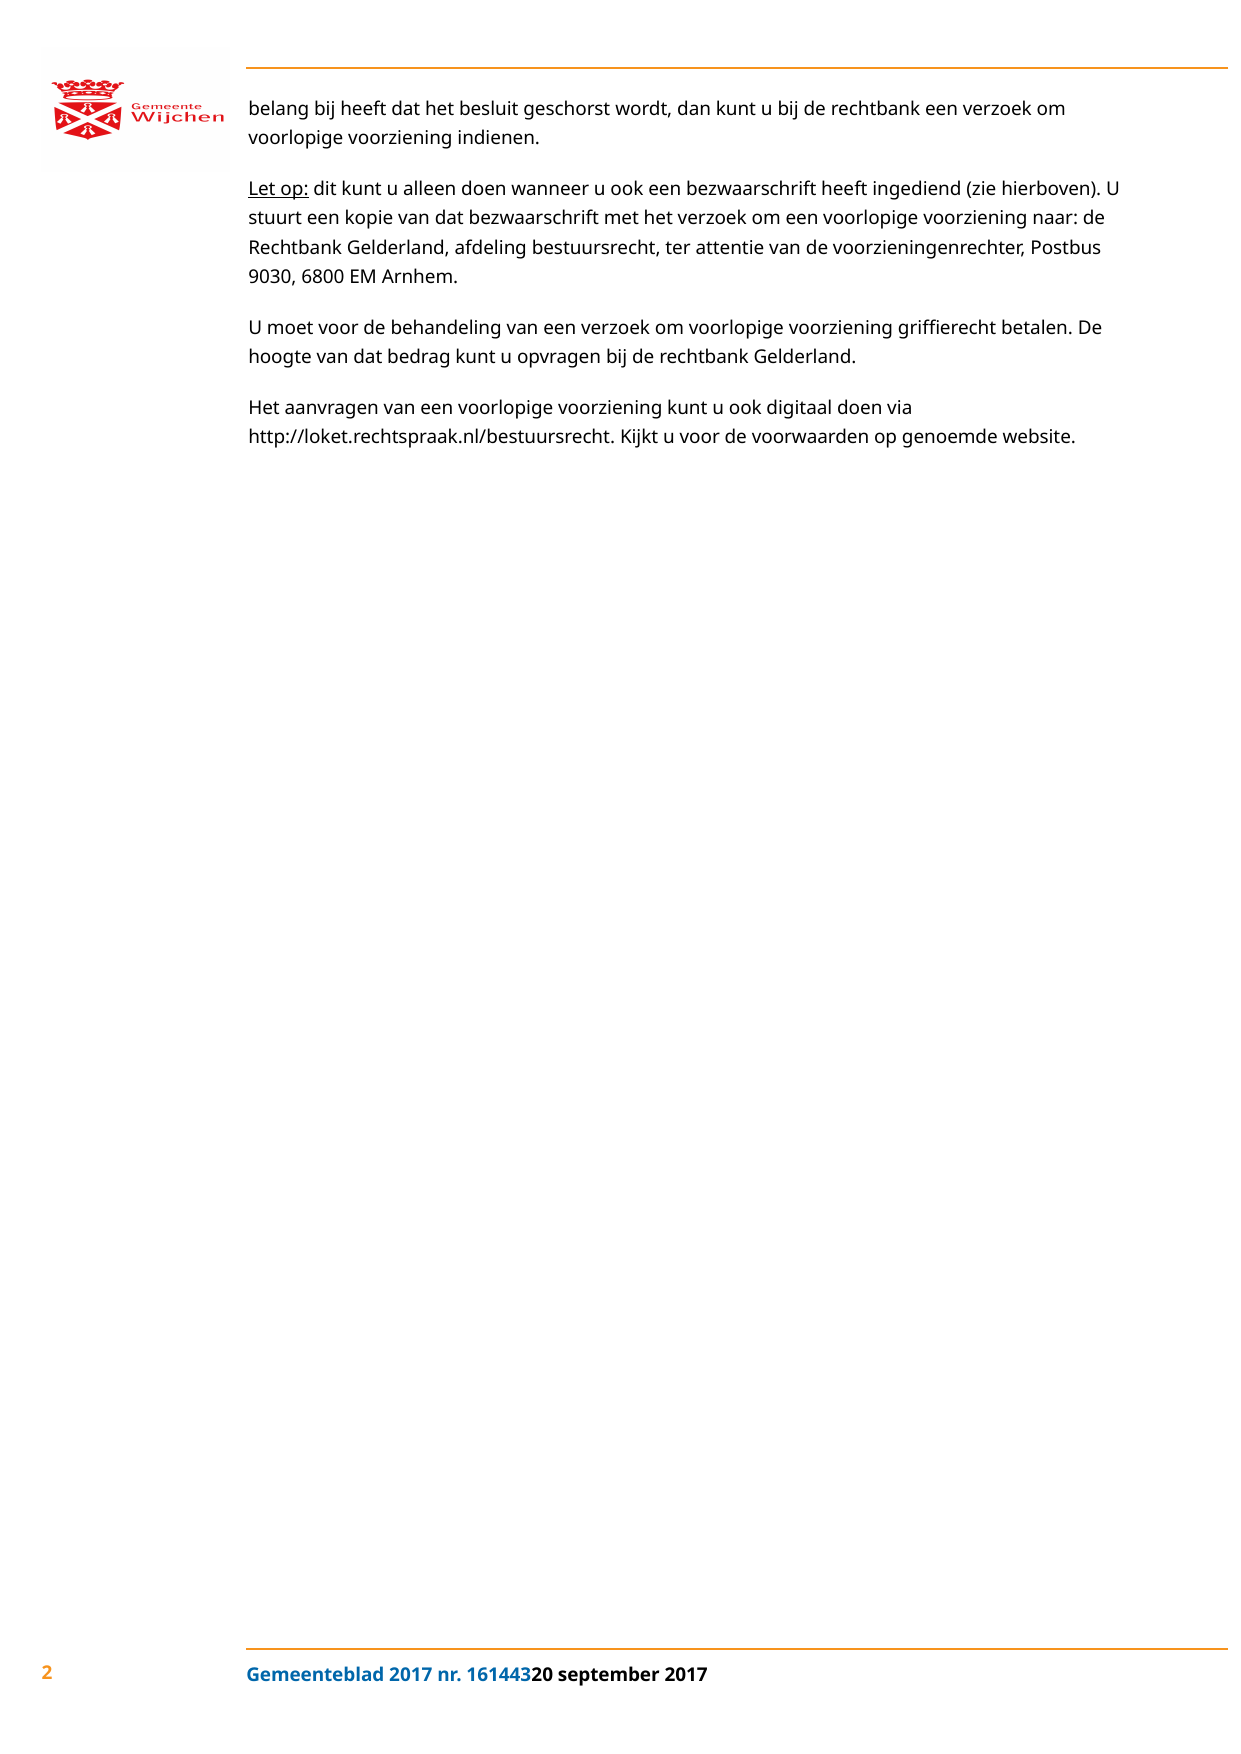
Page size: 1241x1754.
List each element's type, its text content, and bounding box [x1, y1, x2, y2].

text U moet voor de behandeling van een verzoek om voorlopige voorziening griffierecht betalen. De hoogte van dat bedrag kunt u opvragen bij de rechtbank Gelderland. [248, 314, 1152, 369]
picture [41, 47, 231, 172]
text Let op: dit kunt u alleen doen wanneer u ook een bezwaarschrift heeft ingediend (zie hierboven). U stuurt een kopie van dat bezwaarschrift met het verzoek om een voorlopige voorziening naar: de Rechtbank Gelderland, afdeling bestuursrecht, ter attentie van de voorzieningenrechter, Postbus 9030, 6800 EM Arnhem. [248, 175, 1152, 289]
text belang bij heeft dat het besluit geschorst wordt, dan kunt u bij de rechtbank een verzoek om voorlopige voorziening indienen. [248, 95, 1152, 150]
text Het aanvragen van een voorlopige voorziening kunt u ook digitaal doen via http://loket.rechtspraak.nl/bestuursrecht. Kijkt u voor de voorwaarden op genoemde website. [248, 394, 1152, 449]
